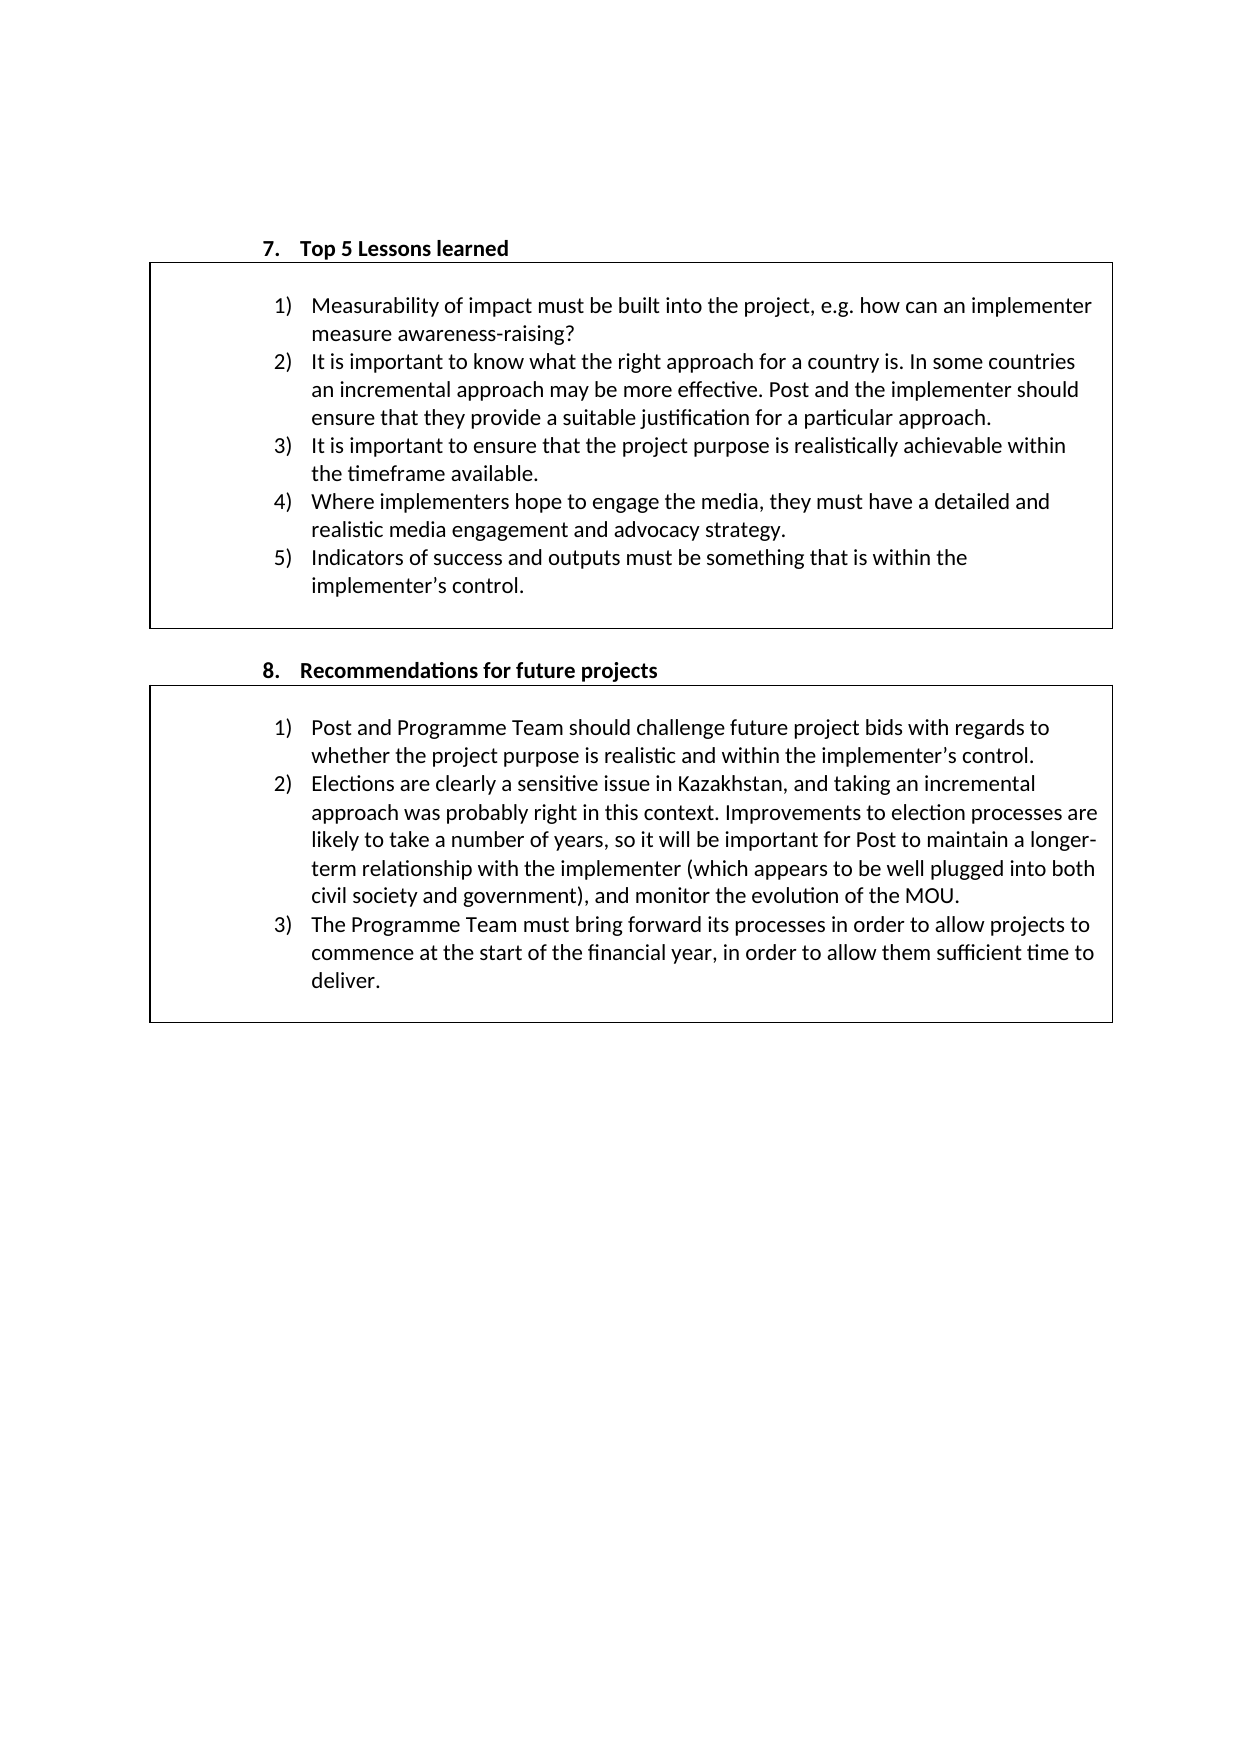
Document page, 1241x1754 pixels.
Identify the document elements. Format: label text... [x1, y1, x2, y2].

list Recommendations for future projects [262, 656, 1090, 684]
table_header Post and Programme Team should challenge future project bids with regards to whether the project purpose is realistic and within the implementer’s control. Elections are clearly a sensitive issue in Kazakhstan, and taking an incremental approach was probably right in this context. Improvements to election processes are likely to take a number of years, so it will be important for Post to maintain a longer-term relationship with the implementer (which appears to be well plugged into both civil society and government), and monitor the evolution of the MOU. The Programme Team must bring forward its processes in order to allow projects to commence at the start of the financial year, in order to allow them sufficient time to deliver. [151, 686, 1112, 1022]
table_header Measurability of impact must be built into the project, e.g. how can an implementer measure awareness-raising? It is important to know what the right approach for a country is. In some countries an incremental approach may be more effective. Post and the implementer should ensure that they provide a suitable justification for a particular approach. It is important to ensure that the project purpose is realistically achievable within the timeframe available. Where implementers hope to engage the media, they must have a detailed and realistic media engagement and advocacy strategy. Indicators of success and outputs must be something that is within the implementer’s control. [151, 263, 1112, 627]
list Top 5 Lessons learned [262, 234, 1090, 262]
